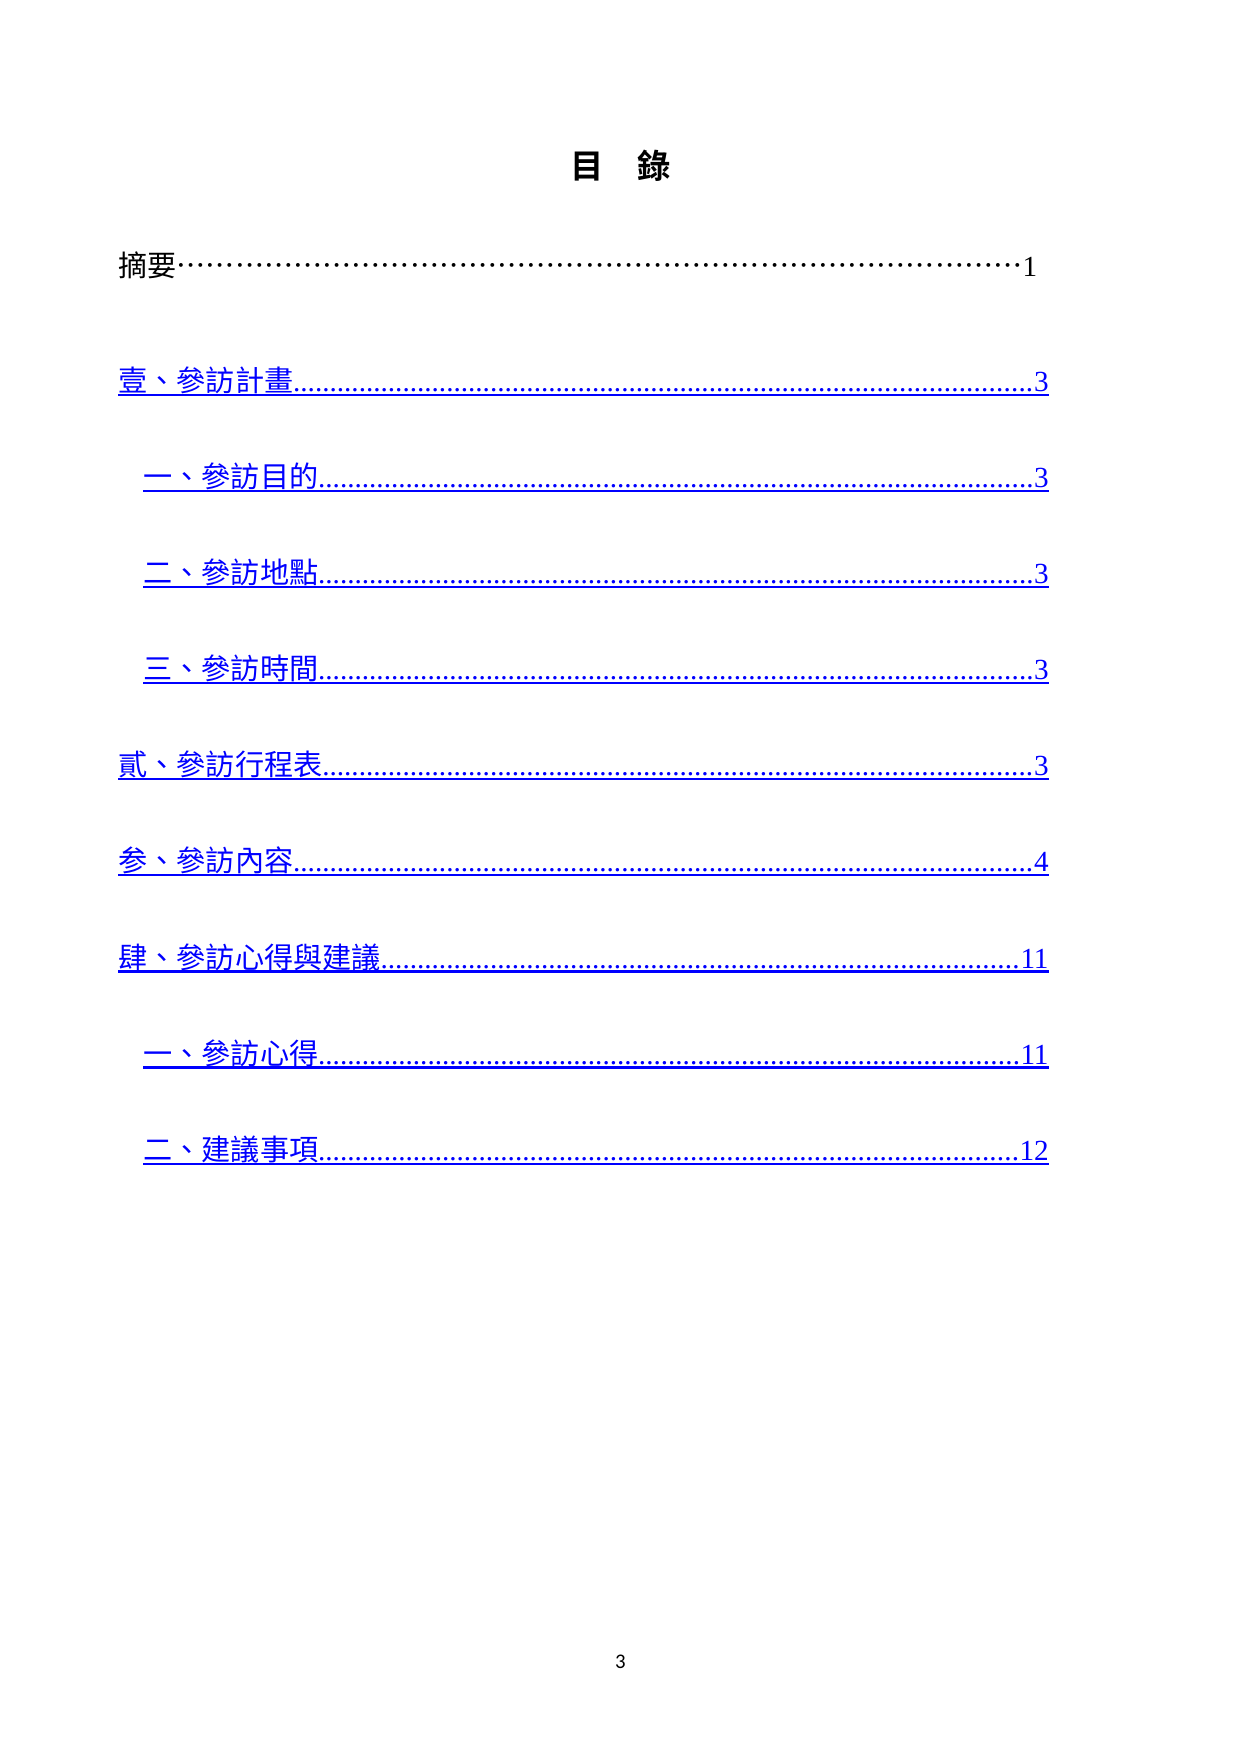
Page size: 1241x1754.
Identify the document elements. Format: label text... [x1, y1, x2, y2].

text 参、參訪內容 4 [118, 822, 1078, 897]
text 三、參訪時間 3 [143, 629, 1078, 704]
text 一、參訪心得 11 [143, 1014, 1078, 1089]
text 二、參訪地點 3 [143, 533, 1078, 608]
text 壹、參訪計畫 3 [118, 341, 1078, 416]
text 貳、參訪行程表 3 [118, 726, 1078, 801]
text 摘要……………………………………………………………………………1 [118, 226, 1122, 301]
text 肆、參訪心得與建議 11 [118, 918, 1078, 993]
text 一、參訪目的 3 [143, 437, 1078, 512]
text 二、建議事項 12 [143, 1110, 1078, 1185]
text 目 錄 [118, 127, 1122, 202]
